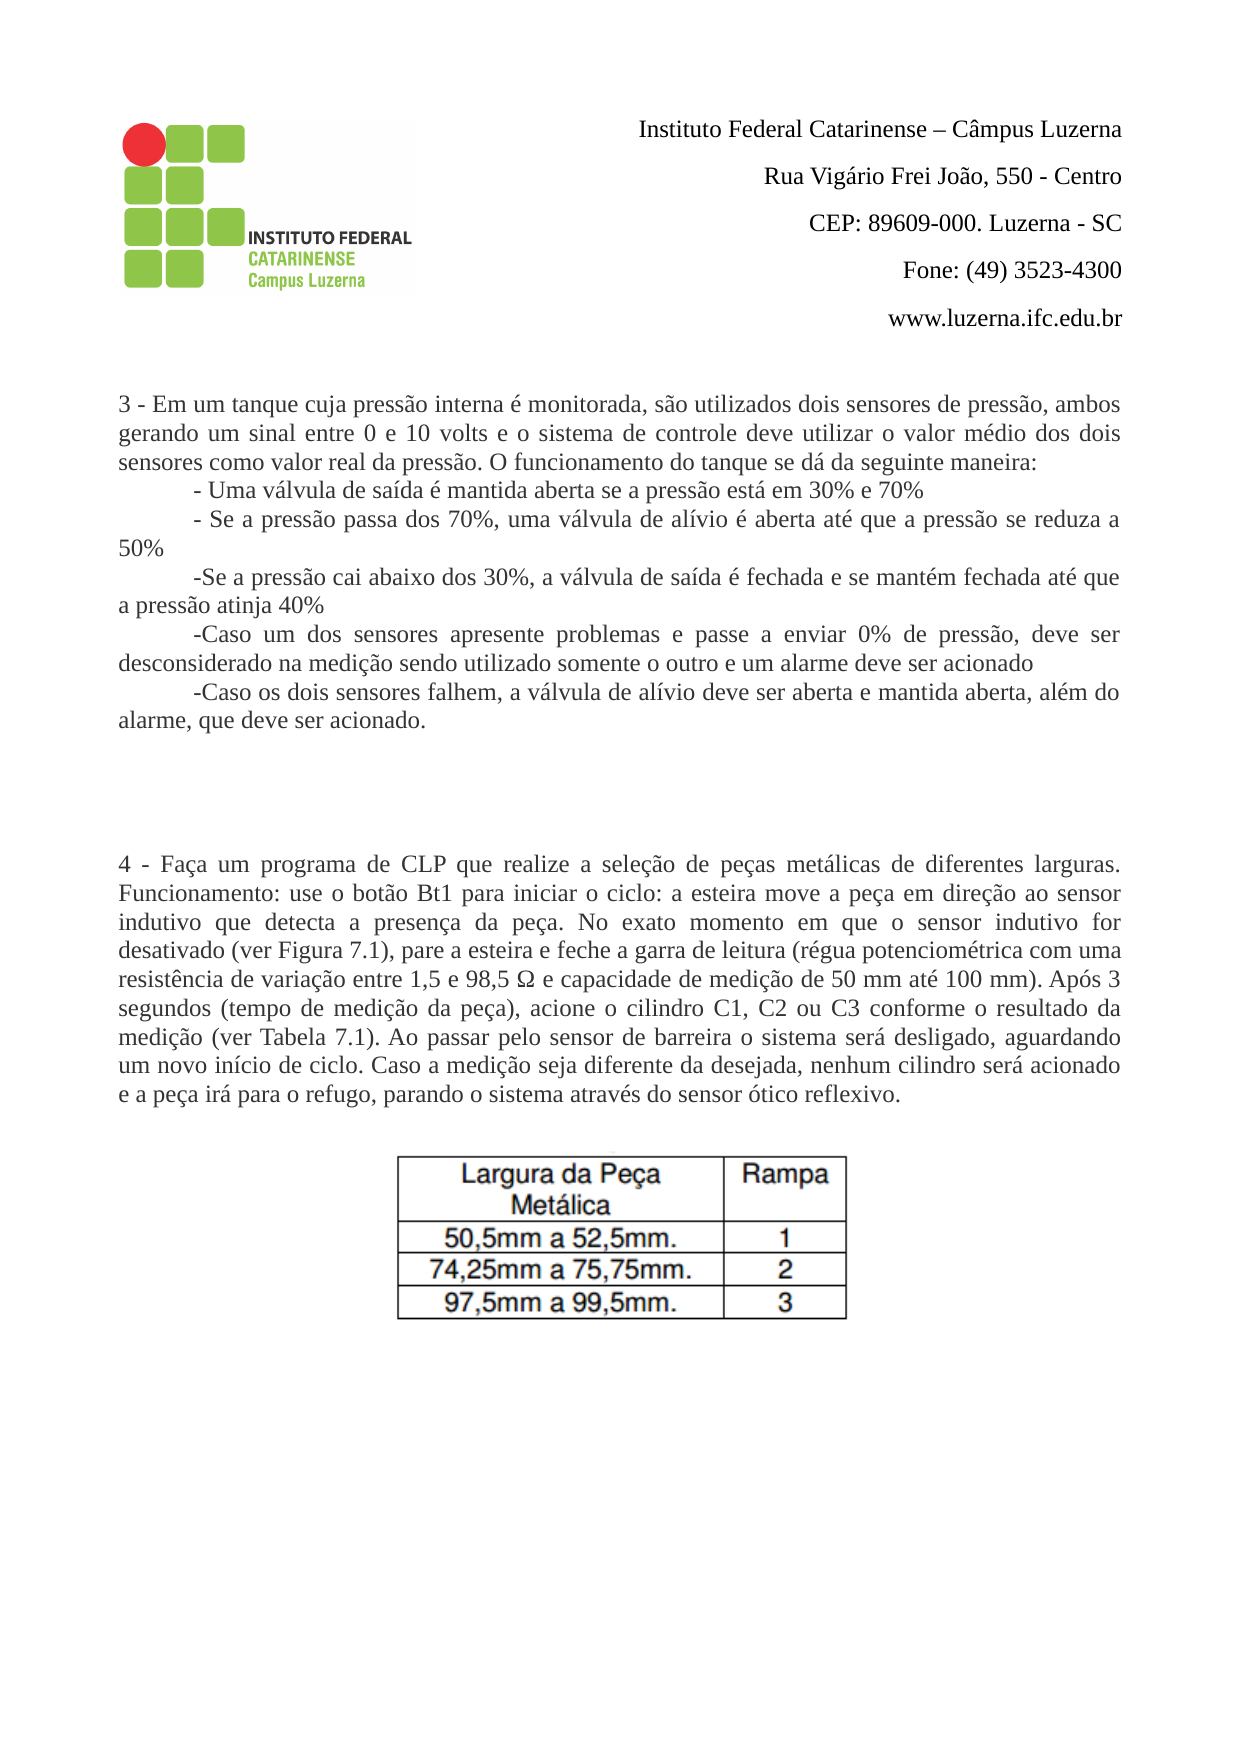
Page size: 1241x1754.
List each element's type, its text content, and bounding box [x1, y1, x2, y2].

text 3 - Em um tanque cuja pressão interna é monitorada, são utilizados dois sensores de pressão, ambos gerando um sinal entre 0 e 10 volts e o sistema de controle deve utilizar o valor médio dos dois sensores como valor real da pressão. O funcionamento do tanque se dá da seguinte maneira: [118, 389, 1122, 475]
picture [118, 118, 415, 296]
text -Se a pressão cai abaixo dos 30%, a válvula de saída é fechada e se mantém fechada até que a pressão atinja 40% [118, 562, 1122, 619]
text -Caso um dos sensores apresente problemas e passe a enviar 0% de pressão, deve ser desconsiderado na medição sendo utilizado somente o outro e um alarme deve ser acionado [118, 619, 1122, 677]
text - Uma válvula de saída é mantida aberta se a pressão está em 30% e 70% [118, 475, 1122, 504]
text 4 - Faça um programa de CLP que realize a seleção de peças metálicas de diferentes larguras. Funcionamento: use o botão Bt1 para iniciar o ciclo: a esteira move a peça em direção ao sensor indutivo que detecta a presença da peça. No exato momento em que o sensor indutivo for desativado (ver Figura 7.1), pare a esteira e feche a garra de leitura (régua potenciométrica com uma resistência de variação entre 1,5 e 98,5 Ω e capacidade de medição de 50 mm até 100 mm). Após 3 segundos (tempo de medição da peça), acione o cilindro C1, C2 ou C3 conforme o resultado da medição (ver Tabela 7.1). Ao passar pelo sensor de barreira o sistema será desligado, aguardando um novo início de ciclo. Caso a medição seja diferente da desejada, nenhum cilindro será acionado e a peça irá para o refugo, parando o sistema através do sensor ótico reflexivo. [118, 849, 1122, 1108]
text - Se a pressão passa dos 70%, uma válvula de alívio é aberta até que a pressão se reduza a 50% [118, 504, 1122, 562]
picture [385, 1136, 855, 1329]
text -Caso os dois sensores falhem, a válvula de alívio deve ser aberta e mantida aberta, além do alarme, que deve ser acionado. [118, 677, 1122, 734]
